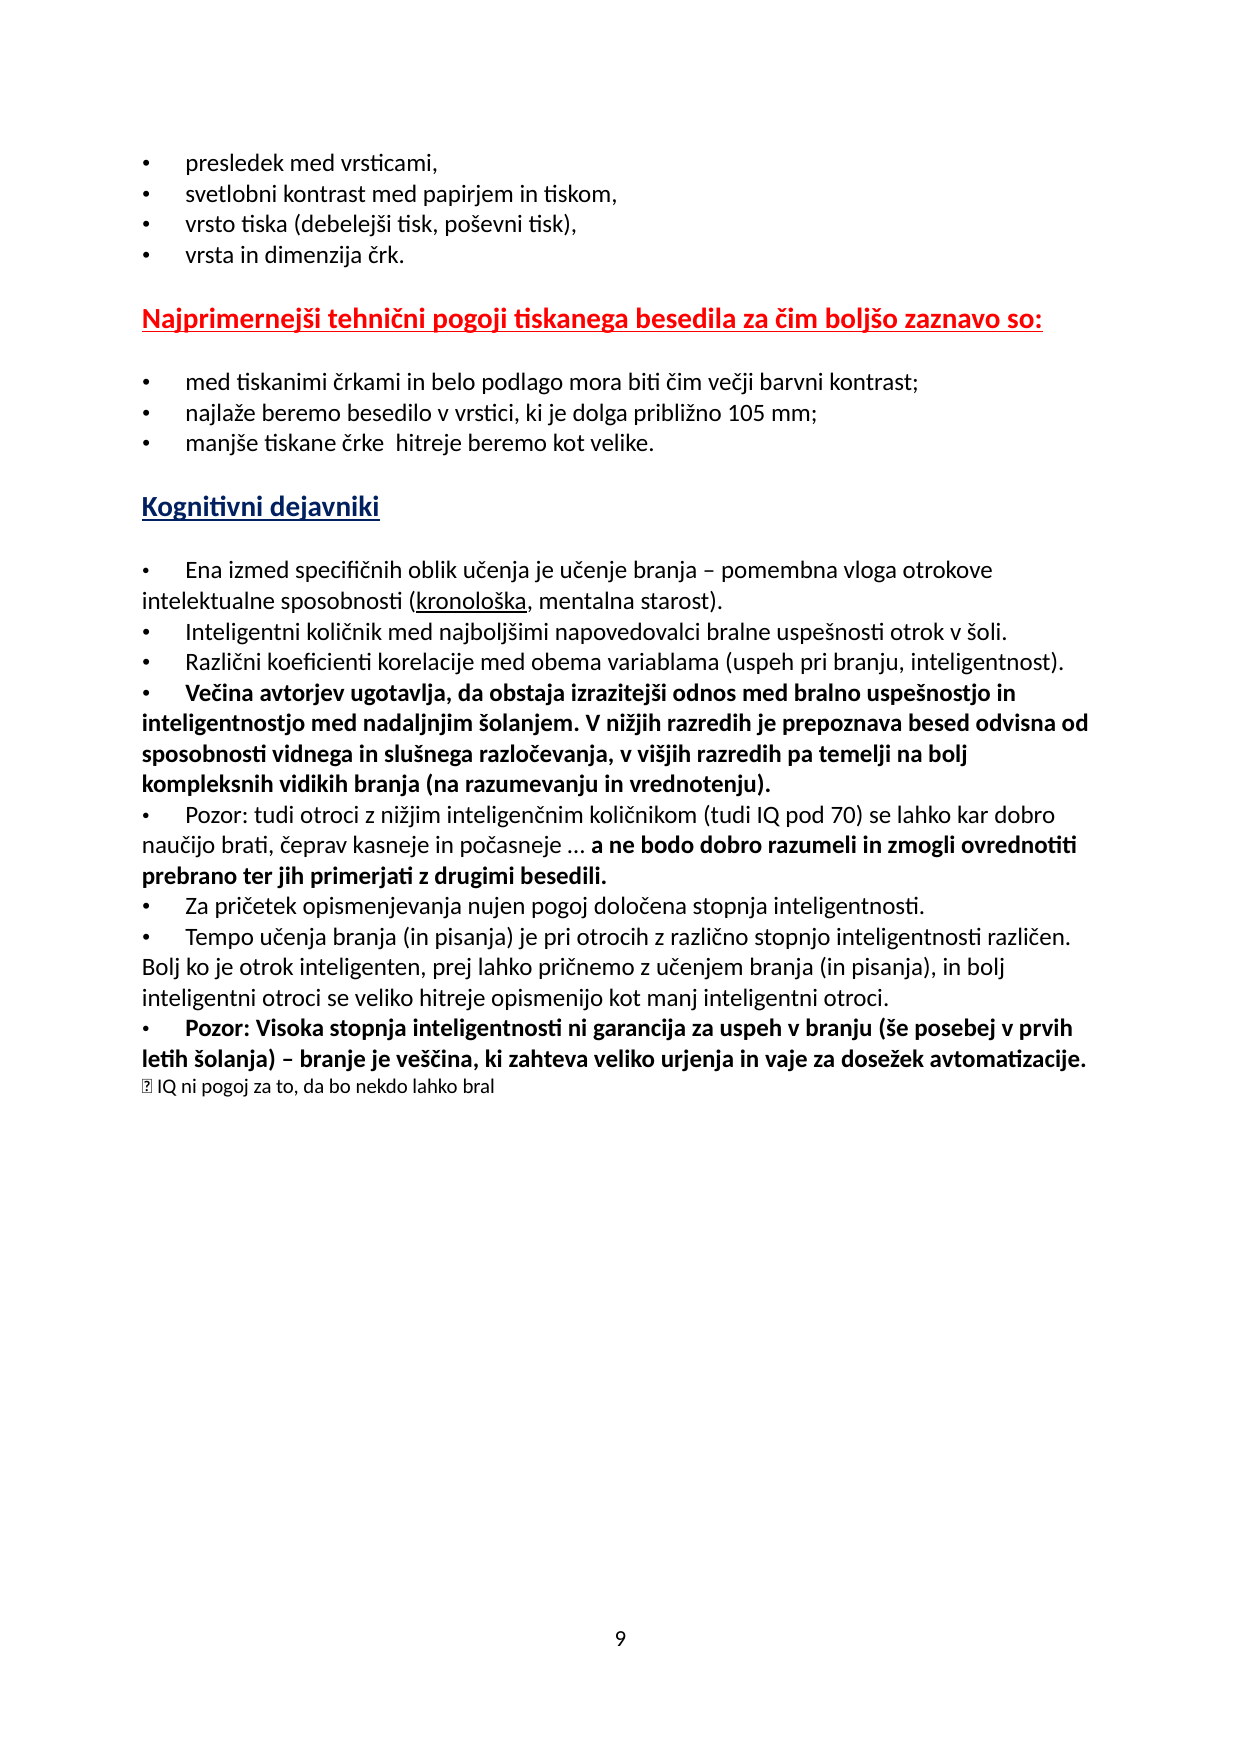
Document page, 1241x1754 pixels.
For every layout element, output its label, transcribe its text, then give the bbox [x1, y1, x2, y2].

list vrsta in dimenzija črk. [142, 239, 1098, 270]
list Pozor: Visoka stopnja inteligentnosti ni garancija za uspeh v branju (še posebej v prvih letih šolanja) – branje je veščina, ki zahteva veliko urjenja in vaje za dosežek avtomatizacije.  IQ ni pogoj za to, da bo nekdo lahko bral [142, 1012, 1098, 1099]
list Ena izmed specifičnih oblik učenja je učenje branja – pomembna vloga otrokove intelektualne sposobnosti (kronološka, mentalna starost). [142, 554, 1098, 616]
list Inteligentni količnik med najboljšimi napovedovalci bralne uspešnosti otrok v šoli. [142, 616, 1098, 646]
text Kognitivni dejavniki [142, 488, 1098, 524]
text Najprimernejši tehnični pogoji tiskanega besedila za čim boljšo zaznavo so: [142, 300, 1098, 336]
list manjše tiskane črke hitreje beremo kot velike. [142, 427, 1098, 458]
list Za pričetek opismenjevanja nujen pogoj določena stopnja inteligentnosti. [142, 890, 1098, 921]
list Pozor: tudi otroci z nižjim inteligenčnim količnikom (tudi IQ pod 70) se lahko kar dobro naučijo brati, čeprav kasneje in počasneje … a ne bodo dobro razumeli in zmogli ovrednotiti prebrano ter jih primerjati z drugimi besedili. [142, 799, 1098, 890]
list najlaže beremo besedilo v vrstici, ki je dolga približno 105 mm; [142, 397, 1098, 427]
list Različni koeficienti korelacije med obema variablama (uspeh pri branju, inteligentnost). [142, 646, 1098, 677]
list vrsto tiska (debelejši tisk, poševni tisk), [142, 209, 1098, 239]
list Tempo učenja branja (in pisanja) je pri otrocih z različno stopnjo inteligentnosti različen. Bolj ko je otrok inteligenten, prej lahko pričnemo z učenjem branja (in pisanja), in bolj inteligentni otroci se veliko hitreje opismenijo kot manj inteligentni otroci. [142, 921, 1098, 1012]
list svetlobni kontrast med papirjem in tiskom, [142, 178, 1098, 209]
list med tiskanimi črkami in belo podlago mora biti čim večji barvni kontrast; [142, 366, 1098, 397]
list Večina avtorjev ugotavlja, da obstaja izrazitejši odnos med bralno uspešnostjo in inteligentnostjo med nadaljnjim šolanjem. V nižjih razredih je prepoznava besed odvisna od sposobnosti vidnega in slušnega razločevanja, v višjih razredih pa temelji na bolj kompleksnih vidikih branja (na razumevanju in vrednotenju). [142, 677, 1098, 799]
list presledek med vrsticami, [142, 148, 1098, 178]
